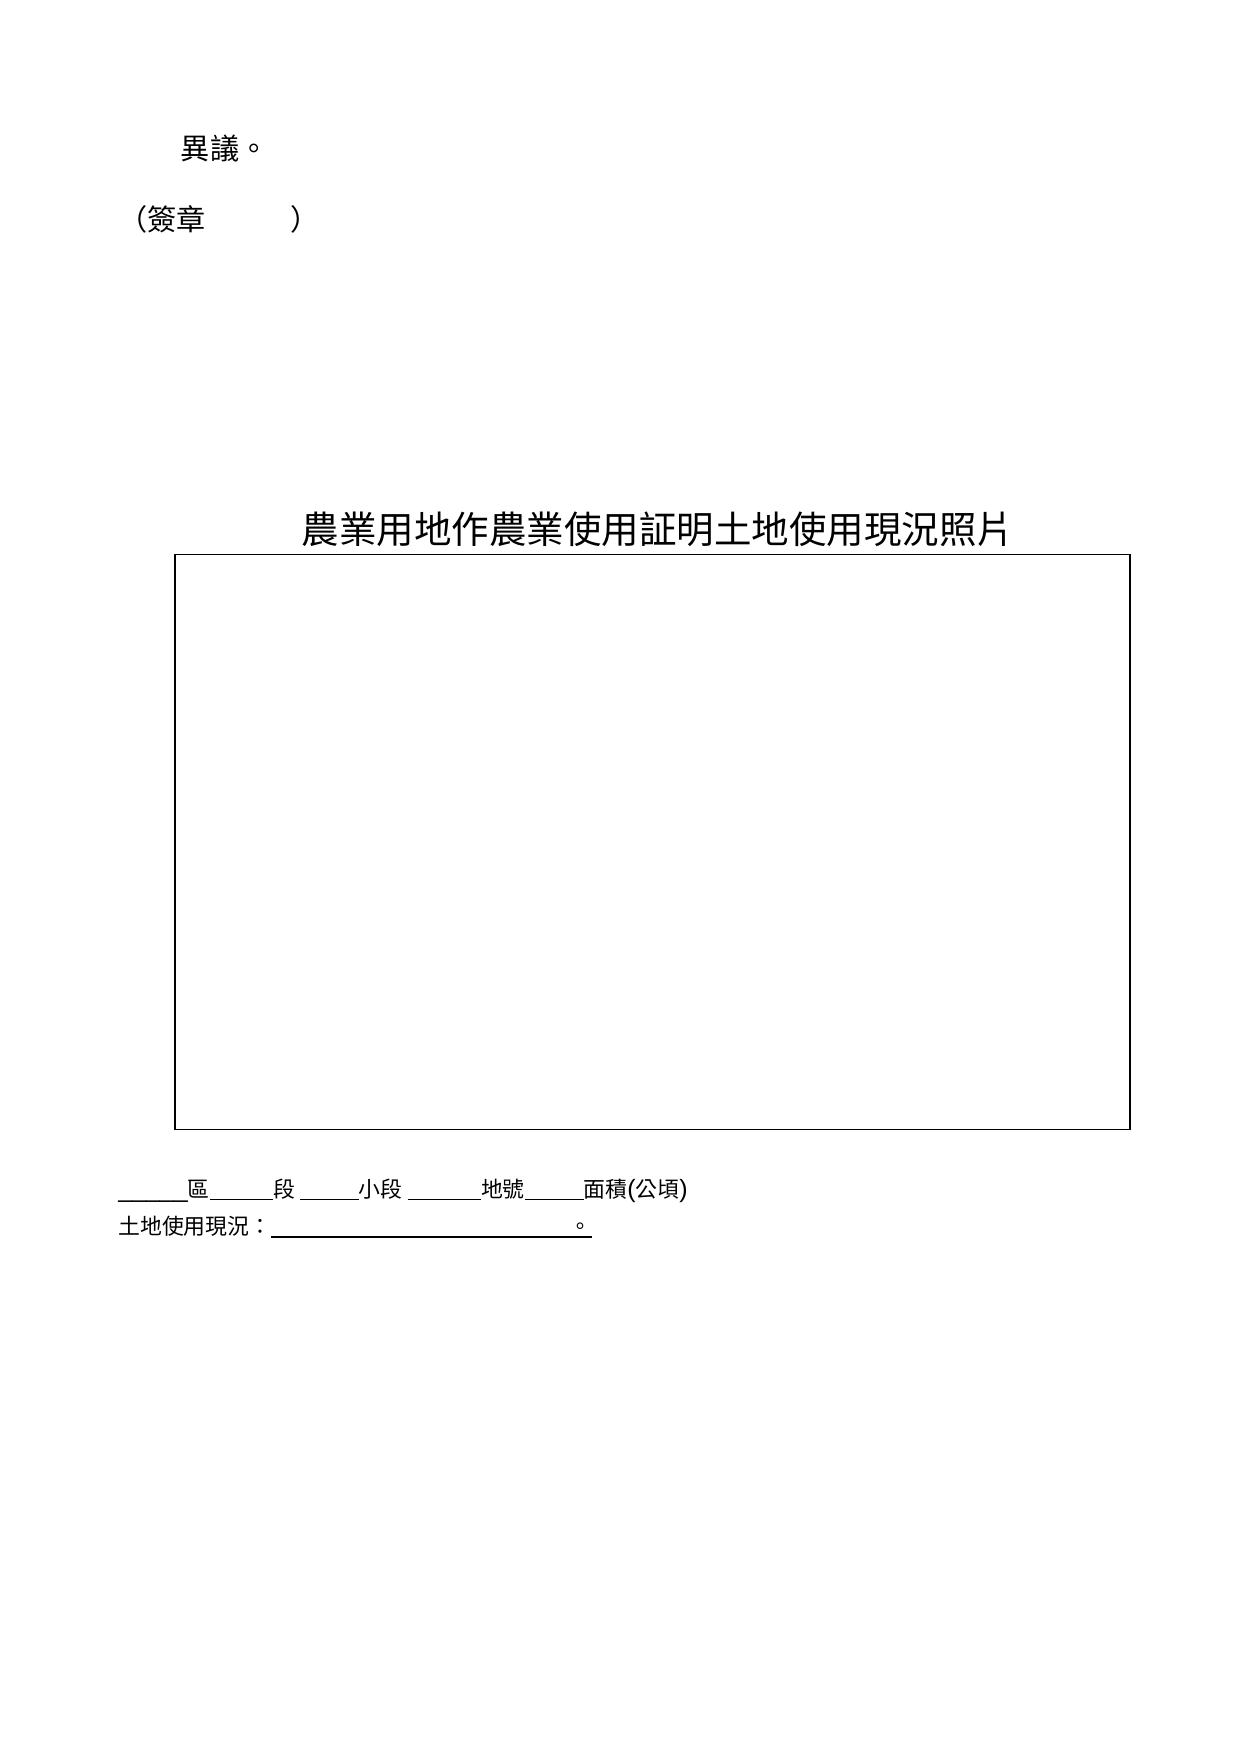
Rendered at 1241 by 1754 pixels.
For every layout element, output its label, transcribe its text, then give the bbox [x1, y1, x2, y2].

text 異議。 [118, 118, 1122, 170]
text 土地使用現況： 。 [118, 1204, 1122, 1242]
table_header [176, 555, 1129, 1128]
text _____區 段 小段 地號 面積(公頃) [118, 1167, 1122, 1204]
text （簽章 ） [118, 189, 1122, 241]
text 農業用地作農業使用証明土地使用現況照片 [118, 500, 1122, 554]
